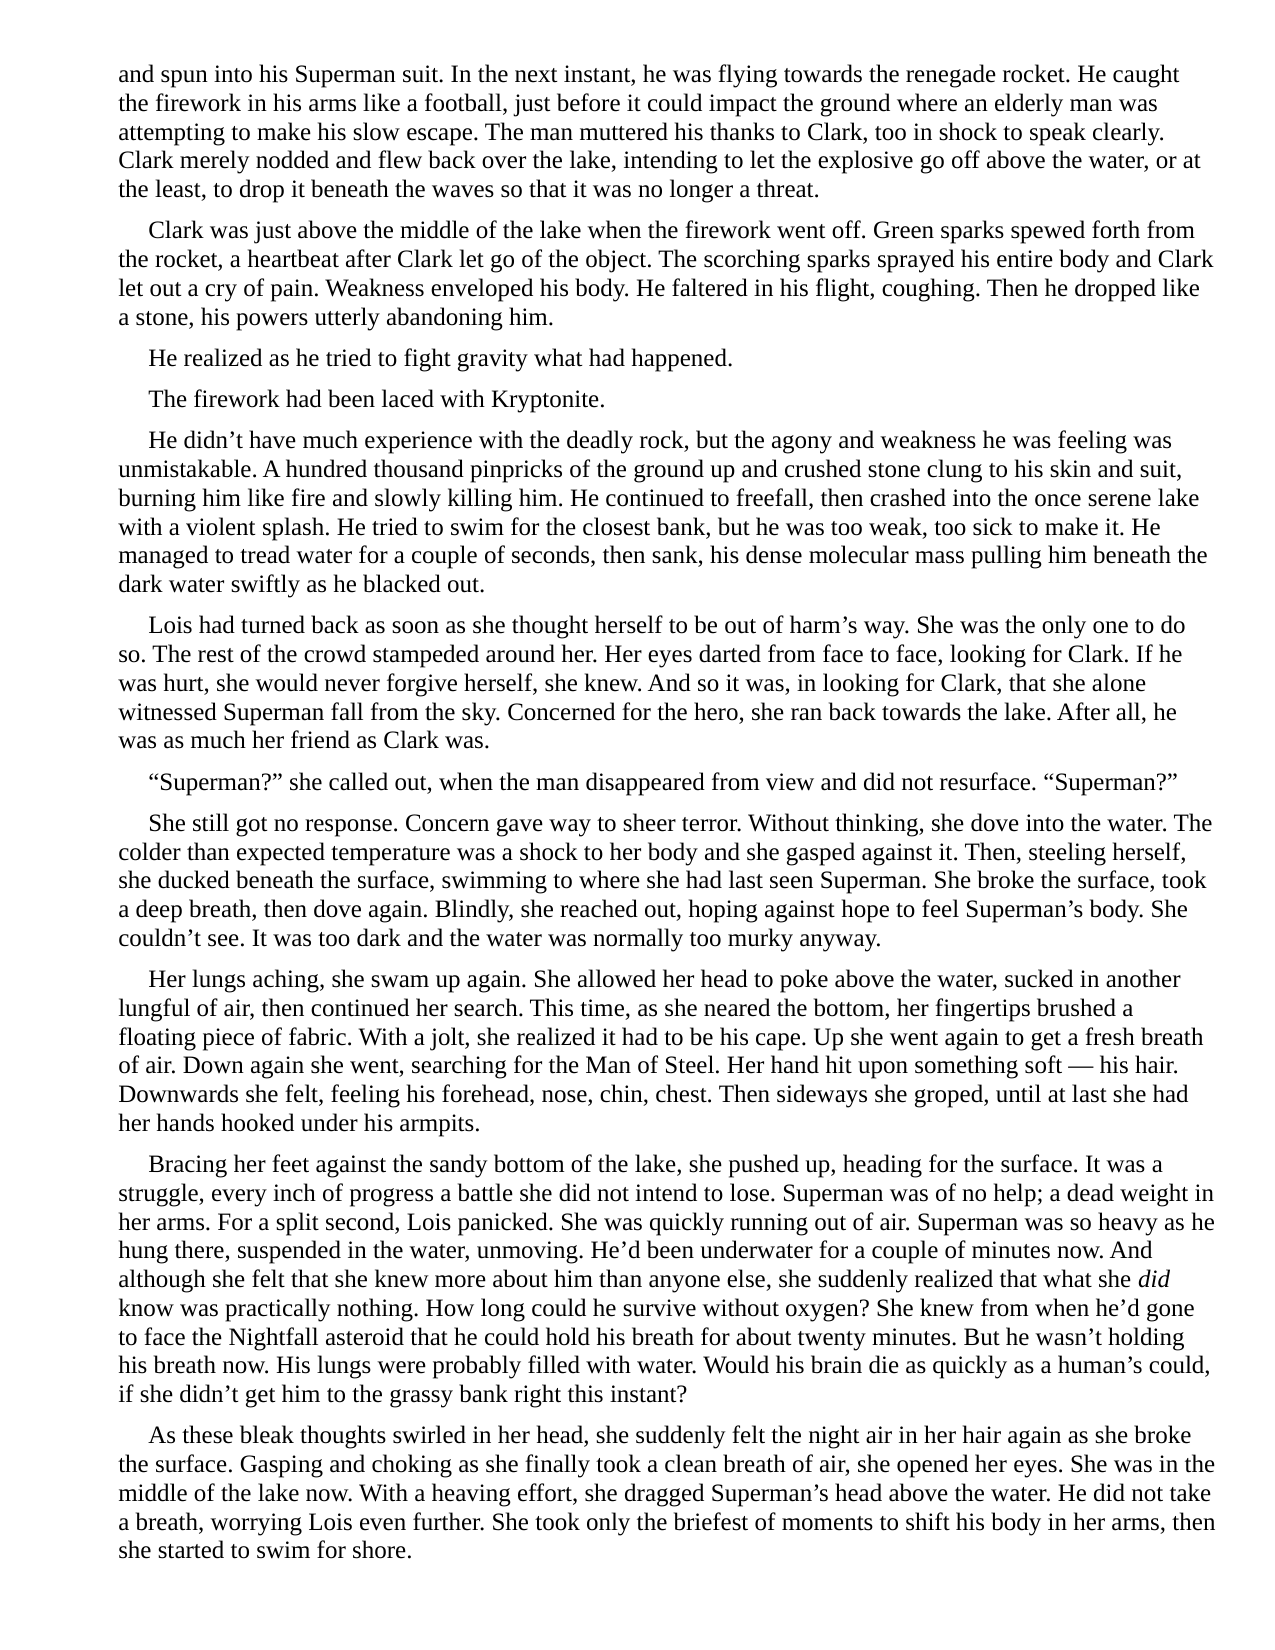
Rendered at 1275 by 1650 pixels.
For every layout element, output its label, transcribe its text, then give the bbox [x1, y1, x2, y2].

text Bracing her feet against the sandy bottom of the lake, she pushed up, heading for the surface. It was a struggle, every inch of progress a battle she did not intend to lose. Superman was of no help; a dead weight in her arms. For a split second, Lois panicked. She was quickly running out of air. Superman was so heavy as he hung there, suspended in the water, unmoving. He’d been underwater for a couple of minutes now. And although she felt that she knew more about him than anyone else, she suddenly realized that what she did know was practically nothing. How long could he survive without oxygen? She knew from when he’d gone to face the Nightfall asteroid that he could hold his breath for about twenty minutes. But he wasn’t holding his breath now. His lungs were probably filled with water. Would his brain die as quickly as a human’s could, if she didn’t get him to the grassy bank right this instant? [118, 1149, 1216, 1408]
text She still got no response. Concern gave way to sheer terror. Without thinking, she dove into the water. The colder than expected temperature was a shock to her body and she gasped against it. Then, steeling herself, she ducked beneath the surface, swimming to where she had last seen Superman. She broke the surface, took a deep breath, then dove again. Blindly, she reached out, hoping against hope to feel Superman’s body. She couldn’t see. It was too dark and the water was normally too murky anyway. [118, 808, 1216, 952]
text He didn’t have much experience with the deadly rock, but the agony and weakness he was feeling was unmistakable. A hundred thousand pinpricks of the ground up and crushed stone clung to his skin and suit, burning him like fire and slowly killing him. He continued to freefall, then crashed into the once serene lake with a violent splash. He tried to swim for the closest bank, but he was too weak, too sick to make it. He managed to tread water for a couple of seconds, then sank, his dense molecular mass pulling him beneath the dark water swiftly as he blacked out. [118, 425, 1216, 598]
text Lois had turned back as soon as she thought herself to be out of harm’s way. She was the only one to do so. The rest of the crowd stampeded around her. Her eyes darted from face to face, looking for Clark. If he was hurt, she would never forgive herself, she knew. And so it was, in looking for Clark, that she alone witnessed Superman fall from the sky. Concerned for the hero, she ran back towards the lake. After all, he was as much her friend as Clark was. [118, 610, 1216, 754]
text Clark was just above the middle of the lake when the firework went off. Green sparks spewed forth from the rocket, a heartbeat after Clark let go of the object. The scorching sparks sprayed his entire body and Clark let out a cry of pain. Weakness enveloped his body. He faltered in his flight, coughing. Then he dropped like a stone, his powers utterly abandoning him. [118, 215, 1216, 330]
text He realized as he tried to fight gravity what had happened. [118, 343, 1216, 372]
text Her lungs aching, she swam up again. She allowed her head to poke above the water, sucked in another lungful of air, then continued her search. This time, as she neared the bottom, her fingertips brushed a floating piece of fabric. With a jolt, she realized it had to be his cape. Up she went again to get a fresh breath of air. Down again she went, searching for the Man of Steel. Her hand hit upon something soft — his hair. Downwards she felt, feeling his forehead, nose, chin, chest. Then sideways she groped, until at last she had her hands hooked under his armpits. [118, 964, 1216, 1137]
text The firework had been laced with Kryptonite. [118, 384, 1216, 413]
text “Superman?” she called out, when the man disappeared from view and did not resurface. “Superman?” [118, 767, 1216, 795]
text As these bleak thoughts swirled in her head, she suddenly felt the night air in her hair again as she broke the surface. Gasping and choking as she finally took a clean breath of air, she opened her eyes. She was in the middle of the lake now. With a heaving effort, she dragged Superman’s head above the water. He did not take a breath, worrying Lois even further. She took only the briefest of moments to shift his body in her arms, then she started to swim for shore. [118, 1420, 1216, 1564]
text and spun into his Superman suit. In the next instant, he was flying towards the renegade rocket. He caught the firework in his arms like a football, just before it could impact the ground where an elderly man was attempting to make his slow escape. The man muttered his thanks to Clark, too in shock to speak clearly. Clark merely nodded and flew back over the lake, intending to let the explosive go off above the water, or at the least, to drop it beneath the waves so that it was no longer a threat. [118, 59, 1216, 203]
